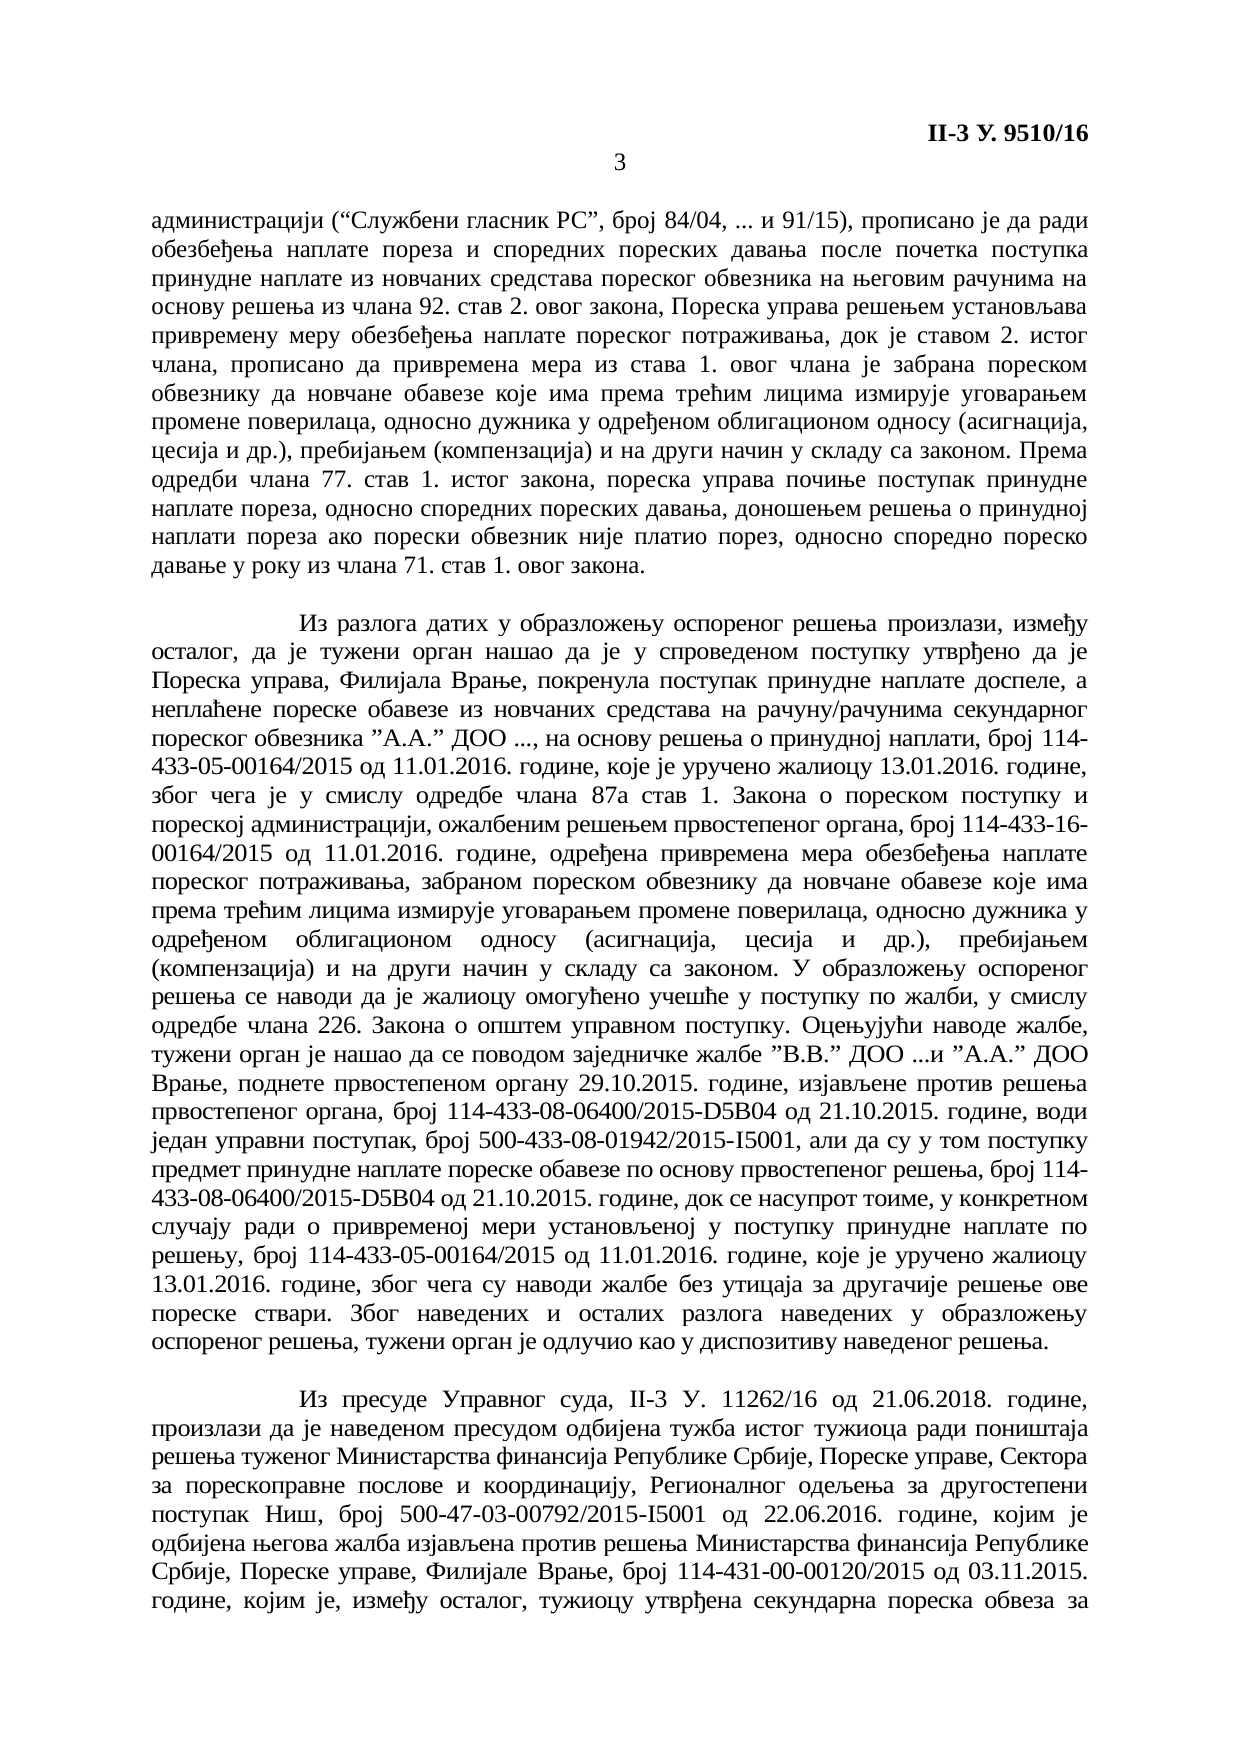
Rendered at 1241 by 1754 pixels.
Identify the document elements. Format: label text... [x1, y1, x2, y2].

text Из разлога датих у образложењу оспореног решења произлази, између осталог, да је тужени орган нашао да је у спроведеном поступку утврђено да је Пореска управа, Филијала Врање, покренула поступак принудне наплате доспеле, а неплаћене пореске обавезе из новчаних средстава на рачуну/рачунима секундарног пореског обвезника ”А.А.” ДОО ..., на основу решења о принудној наплати, број 114-433-05-00164/2015 од 11.01.2016. године, које је уручено жалиоцу 13.01.2016. године, због чега је у смислу одредбе члана 87а став 1. Закона о пореском поступку и пореској администрацији, ожалбеним решењем првостепеног органа, број 114-433-16-00164/2015 од 11.01.2016. године, одређена привремена мера обезбеђења наплате пореског потраживања, забраном пореском обвезнику да новчане обавезе које има према трећим лицима измирује уговарањем промене поверилаца, односно дужника у одређеном облигационом односу (асигнација, цесија и др.), пребијањем (компензација) и на други начин у складу са законом. У образложењу оспореног решења се наводи да је жалиоцу омогућено учешће у поступку по жалби, у смислу одредбе члана 226. Закона о општем управном поступку. Оцењујући наводе жалбе, тужени орган је нашао да се поводом заједничке жалбе ”В.В.” ДОО ...и ”А.А.” ДОО Врање, поднете првостепеном органу 29.10.2015. године, изјављене против решења првостепеног органа, број 114-433-08-06400/2015-D5B04 од 21.10.2015. године, води један управни поступак, број 500-433-08-01942/2015-I5001, али да су у том поступку предмет принудне наплате пореске обавезе по основу првостепеног решења, број 114-433-08-06400/2015-D5B04 од 21.10.2015. године, док се насупрот тоиме, у конкретном случају ради о привременој мери установљеној у поступку принудне наплате по решењу, број 114-433-05-00164/2015 од 11.01.2016. године, које је уручено жалиоцу 13.01.2016. године, због чега су наводи жалбе без утицаја за другачије решење ове пореске ствари. Због наведених и осталих разлога наведених у образложењу оспореног решења, тужени орган је одлучио као у диспозитиву наведеног решења. [151, 608, 1088, 1355]
text администрацији (“Службени гласник РС”, број 84/04, ... и 91/15), прописано је да ради обезбеђења наплате пореза и споредних пореских давања после почетка поступка принудне наплате из новчаних средстава пореског обвезника на његовим рачунима на основу решења из члана 92. став 2. овог закона, Пореска управа решењем установљава привремену меру обезбеђења наплате пореског потраживања, док је ставом 2. истог члана, прописано да привремена мера из става 1. овог члана је забрана пореском обвезнику да новчане обавезе које има према трећим лицима измирује уговарањем промене поверилаца, односно дужника у одређеном облигационом односу (асигнација, цесија и др.), пребијањем (компензација) и на други начин у складу са законом. Према одредби члана 77. став 1. истог закона, пореска управа почиње поступак принудне наплате пореза, односно споредних пореских давања, доношењем решења о принудној наплати пореза ако порески обвезник није платио порез, односно споредно пореско давање у року из члана 71. став 1. овог закона. [151, 205, 1088, 579]
text Из пресуде Управног суда, II-3 У. 11262/16 од 21.06.2018. године, произлази да је наведеном пресудом одбијена тужба истог тужиоца ради поништаја решења туженог Министарства финансија Републике Србије, Пореске управе, Сектора за порескоправне послове и координацију, Регионалног одељења за другостепени поступак Ниш, број 500-47-03-00792/2015-I5001 од 22.06.2016. године, којим је одбијена његова жалба изјављена против решења Министарства финансија Републике Србије, Пореске управе, Филијале Врање, број 114-431-00-00120/2015 од 03.11.2015. године, којим је, између осталог, тужиоцу утврђена секундарна пореска обвеза за [151, 1384, 1088, 1614]
